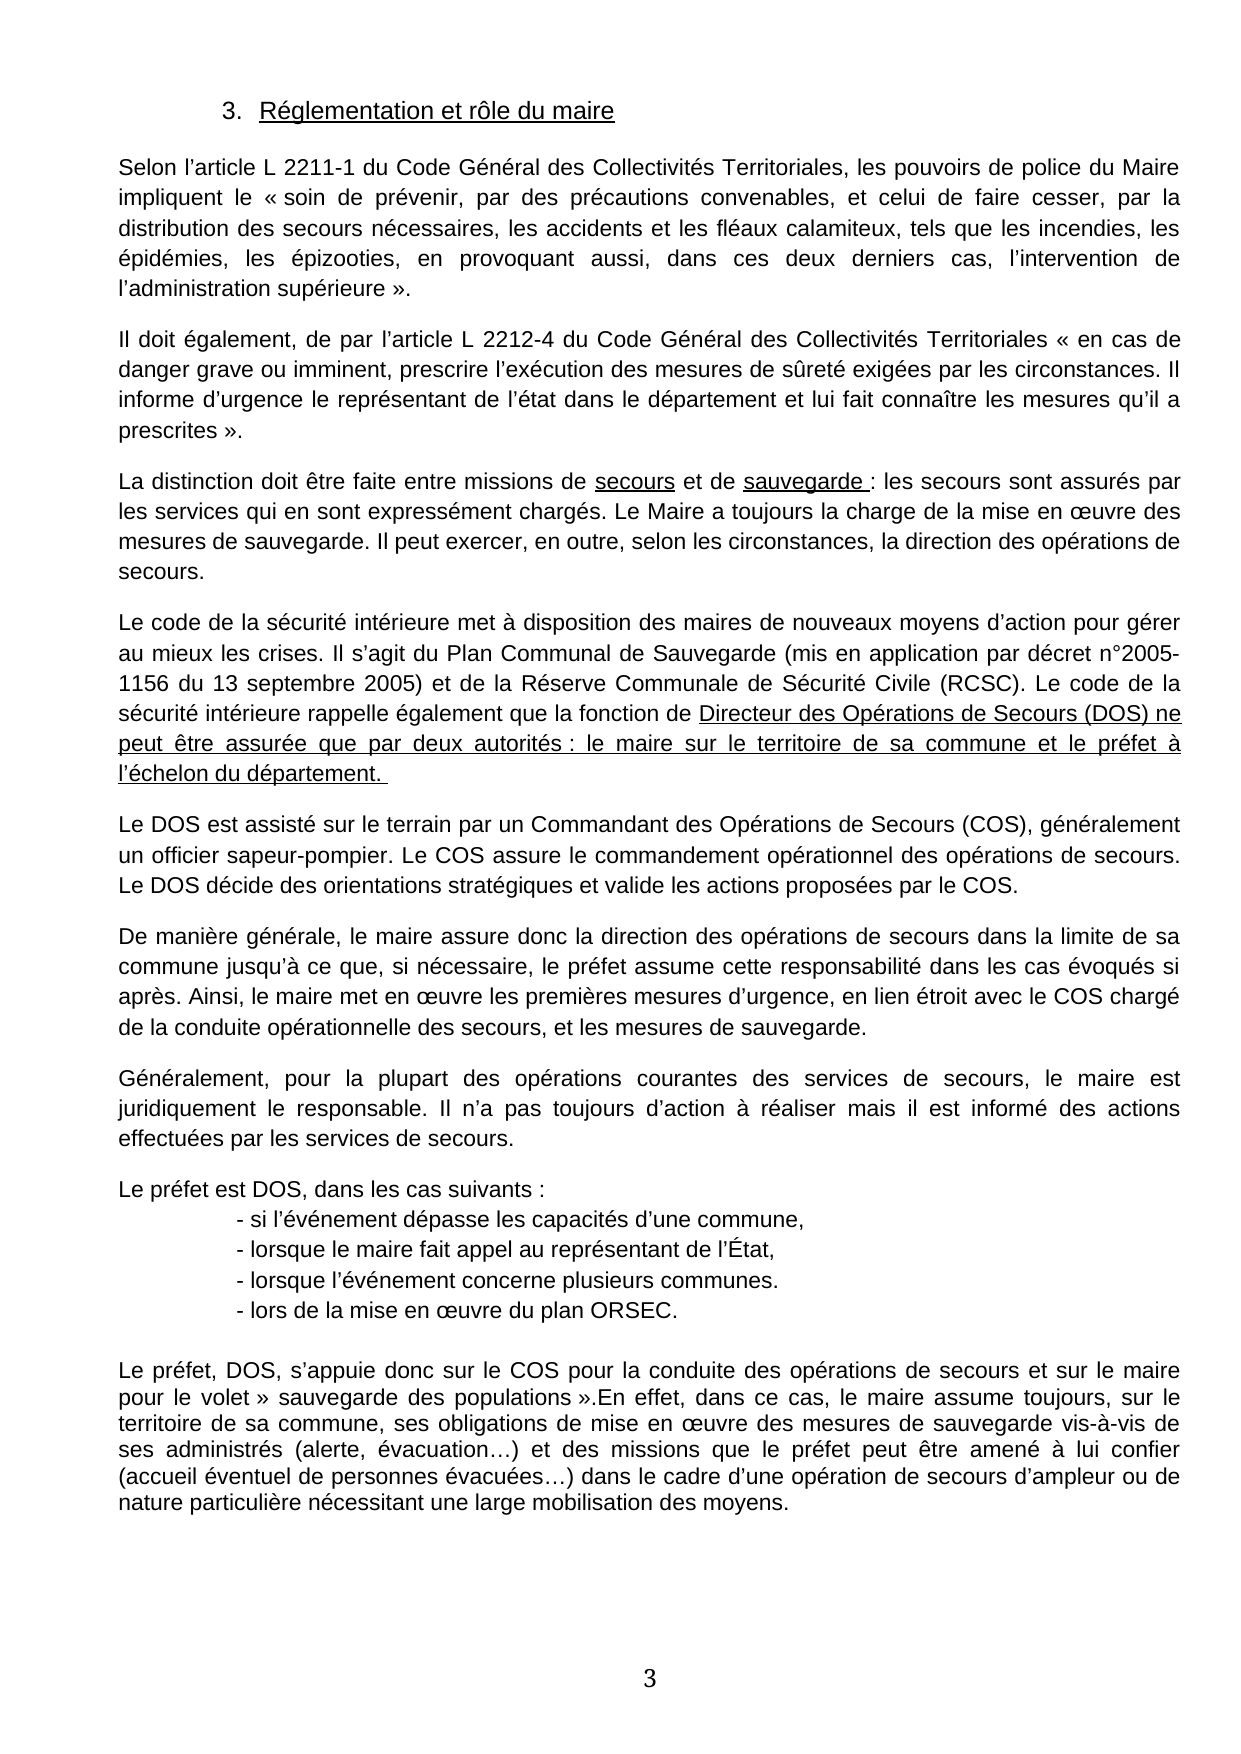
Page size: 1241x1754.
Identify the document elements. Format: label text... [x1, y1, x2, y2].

text - lors de la mise en œuvre du plan ORSEC. [118, 1297, 1181, 1323]
text Le DOS est assisté sur le terrain par un Commandant des Opérations de Secours (COS), généralement un officier sapeur-pompier. Le COS assure le commandement opérationnel des opérations de secours. Le DOS décide des orientations stratégiques et valide les actions proposées par le COS. [118, 811, 1181, 898]
text Le préfet est DOS, dans les cas suivants : [118, 1176, 1181, 1202]
list Réglementation et rôle du maire [222, 103, 1181, 124]
text - lorsque l’événement concerne plusieurs communes. [118, 1267, 1181, 1293]
text Il doit également, de par l’article L 2212-4 du Code Général des Collectivités Territoriales « en cas de danger grave ou imminent, prescrire l’exécution des mesures de sûreté exigées par les circonstances. Il informe d’urgence le représentant de l’état dans le département et lui fait connaître les mesures qu’il a prescrites ». [118, 326, 1181, 443]
text Selon l’article L 2211-1 du Code Général des Collectivités Territoriales, les pouvoirs de police du Maire impliquent le « soin de prévenir, par des précautions convenables, et celui de faire cesser, par la distribution des secours nécessaires, les accidents et les fléaux calamiteux, tels que les incendies, les épidémies, les épizooties, en provoquant aussi, dans ces deux derniers cas, l’intervention de l’administration supérieure ». [118, 154, 1181, 301]
text - lorsque le maire fait appel au représentant de l’État, [118, 1236, 1181, 1263]
text De manière générale, le maire assure donc la direction des opérations de secours dans la limite de sa commune jusqu’à ce que, si nécessaire, le préfet assume cette responsabilité dans les cas évoqués si après. Ainsi, le maire met en œuvre les premières mesures d’urgence, en lien étroit avec le COS chargé de la conduite opérationnelle des secours, et les mesures de sauvegarde. [118, 923, 1181, 1040]
text La distinction doit être faite entre missions de secours et de sauvegarde : les secours sont assurés par les services qui en sont expressément chargés. Le Maire a toujours la charge de la mise en œuvre des mesures de sauvegarde. Il peut exercer, en outre, selon les circonstances, la direction des opérations de secours. [118, 468, 1181, 584]
text Le code de la sécurité intérieure met à disposition des maires de nouveaux moyens d’action pour gérer au mieux les crises. Il s’agit du Plan Communal de Sauvegarde (mis en application par décret n°2005-1156 du 13 septembre 2005) et de la Réserve Communale de Sécurité Civile (RCSC). Le code de la sécurité intérieure rappelle également que la fonction de Directeur des Opérations de Secours (DOS) ne peut être assurée que par deux autorités : le maire sur le territoire de sa commune et le préfet à [118, 609, 1181, 753]
text Le préfet, DOS, s’appuie donc sur le COS pour la conduite des opérations de secours et sur le maire pour le volet » sauvegarde des populations ».En effet, dans ce cas, le maire assume toujours, sur le territoire de sa commune, ses obligations de mise en œuvre des mesures de sauvegarde vis-à-vis de ses administrés (alerte, évacuation…) et des missions que le préfet peut être amené à lui confier (accueil éventuel de personnes évacuées…) dans le cadre d’une opération de secours d’ampleur ou de nature particulière nécessitant une large mobilisation des moyens. [118, 1357, 1181, 1515]
text Généralement, pour la plupart des opérations courantes des services de secours, le maire est juridiquement le responsable. Il n’a pas toujours d’action à réaliser mais il est informé des actions effectuées par les services de secours. [118, 1064, 1181, 1151]
text - si l’événement dépasse les capacités d’une commune, [118, 1206, 1181, 1232]
text l’échelon du département. [118, 754, 1181, 787]
